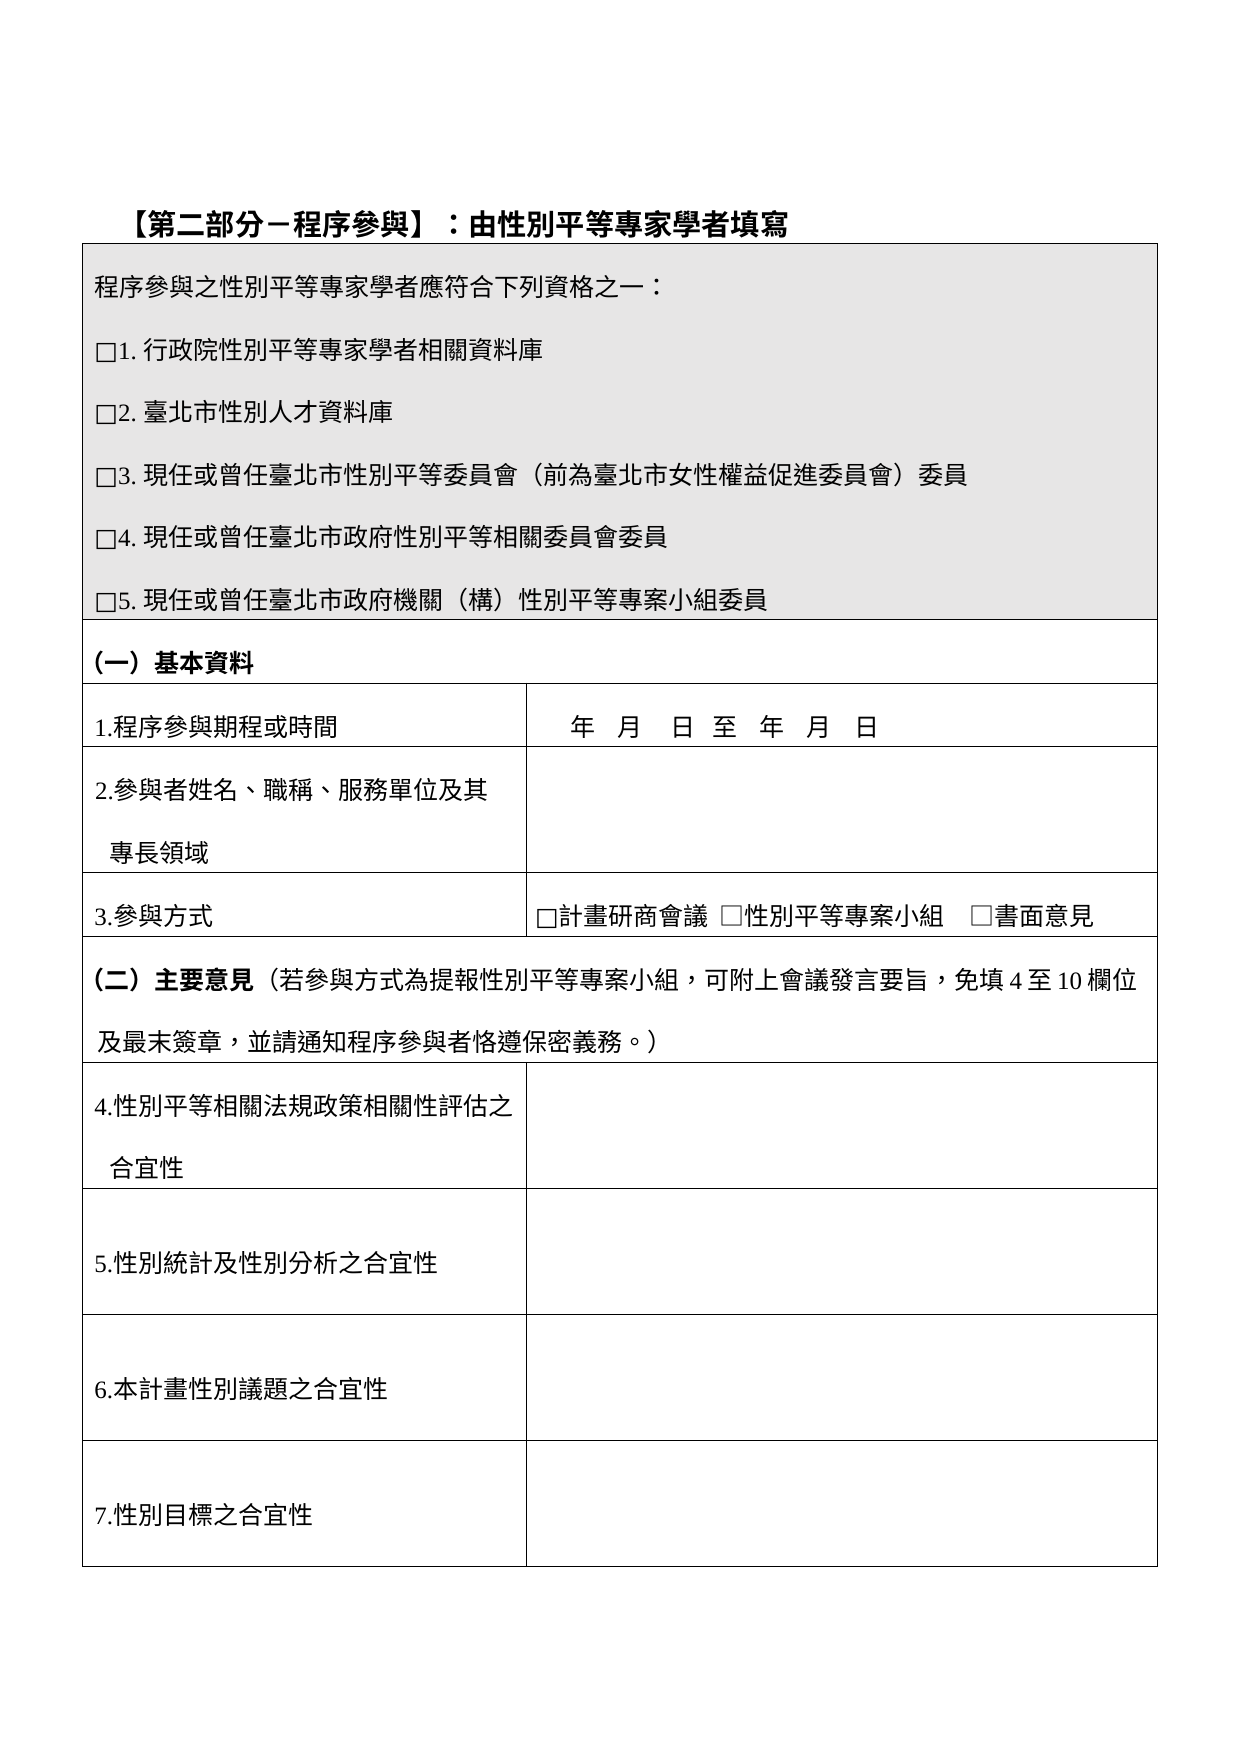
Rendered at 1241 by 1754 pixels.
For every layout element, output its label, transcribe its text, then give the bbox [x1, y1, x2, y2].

table_cell 年 月 日 至 年 月 日 [527, 684, 1157, 746]
table_cell （二）主要意見（若參與方式為提報性別平等專案小組，可附上會議發言要旨，免填4至10欄位及最末簽章，並請通知程序參與者恪遵保密義務。） [83, 937, 1157, 1062]
table_cell 6.本計畫性別議題之合宜性 [83, 1315, 526, 1440]
table_cell 4.性別平等相關法規政策相關性評估之合宜性 [83, 1063, 526, 1188]
table_cell [527, 1063, 1157, 1188]
table_cell □計畫研商會議 □性別平等專案小組 □書面意見 [527, 873, 1157, 936]
table_cell [527, 1189, 1157, 1314]
table_cell [527, 1315, 1157, 1440]
table_header 程序參與之性別平等專家學者應符合下列資格之一： □1. 行政院性別平等專家學者相關資料庫 □2. 臺北市性別人才資料庫 □3. 現任或曾任臺北市性別平等委員會（前為臺北市女性權益促進委員會）委員 □4. 現任或曾任臺北市政府性別平等相關委員會委員 □5. 現任或曾任臺北市政府機關（構）性別平等專案小組委員 [83, 244, 1157, 619]
table_cell 3.參與方式 [83, 873, 526, 936]
table_cell （一）基本資料 [83, 620, 1157, 683]
text 【第二部分－程序參與】：由性別平等專家學者填寫 [118, 181, 1122, 243]
table_cell 5.性別統計及性別分析之合宜性 [83, 1189, 526, 1314]
table_cell 7.性別目標之合宜性 [83, 1441, 526, 1566]
table_cell 2.參與者姓名、職稱、服務單位及其專長領域 [83, 747, 526, 872]
table_cell [527, 1441, 1157, 1566]
table_cell 1.程序參與期程或時間 [83, 684, 526, 746]
table_cell [527, 747, 1157, 872]
